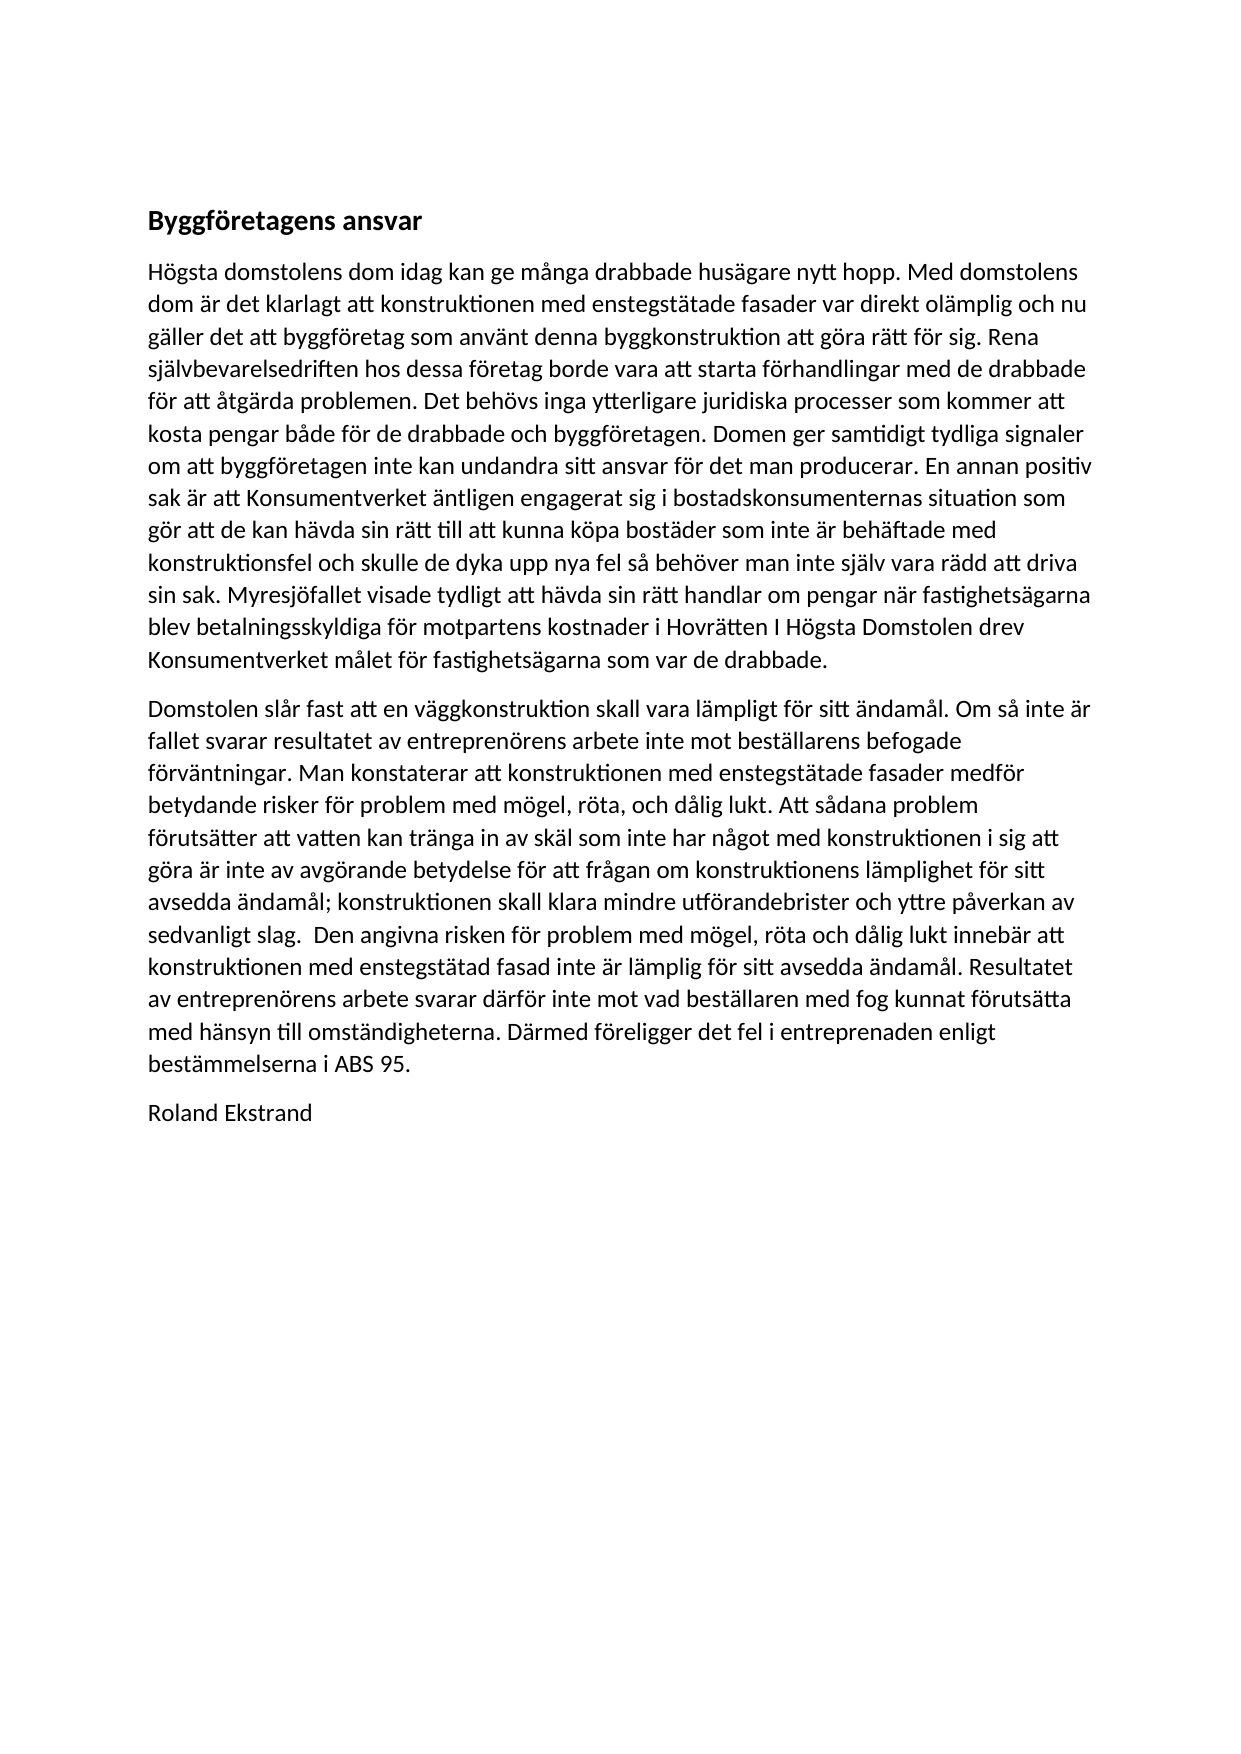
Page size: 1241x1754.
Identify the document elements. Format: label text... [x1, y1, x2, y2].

text Byggföretagens ansvar [148, 202, 1093, 238]
text Roland Ekstrand [148, 1097, 1093, 1127]
text Högsta domstolens dom idag kan ge många drabbade husägare nytt hopp. Med domstolens dom är det klarlagt att konstruktionen med enstegstätade fasader var direkt olämplig och nu gäller det att byggföretag som använt denna byggkonstruktion att göra rätt för sig. Rena självbevarelsedriften hos dessa företag borde vara att starta förhandlingar med de drabbade för att åtgärda problemen. Det behövs inga ytterligare juridiska processer som kommer att kosta pengar både för de drabbade och byggföretagen. Domen ger samtidigt tydliga signaler om att byggföretagen inte kan undandra sitt ansvar för det man producerar. En annan positiv sak är att Konsumentverket äntligen engagerat sig i bostadskonsumenternas situation som gör att de kan hävda sin rätt till att kunna köpa bostäder som inte är behäftade med konstruktionsfel och skulle de dyka upp nya fel så behöver man inte själv vara rädd att driva sin sak. Myresjöfallet visade tydligt att hävda sin rätt handlar om pengar när fastighetsägarna blev betalningsskyldiga för motpartens kostnader i Hovrätten I Högsta Domstolen drev Konsumentverket målet för fastighetsägarna som var de drabbade. [148, 256, 1093, 674]
text Domstolen slår fast att en väggkonstruktion skall vara lämpligt för sitt ändamål. Om så inte är fallet svarar resultatet av entreprenörens arbete inte mot beställarens befogade förväntningar. Man konstaterar att konstruktionen med enstegstätade fasader medför betydande risker för problem med mögel, röta, och dålig lukt. Att sådana problem förutsätter att vatten kan tränga in av skäl som inte har något med konstruktionen i sig att göra är inte av avgörande betydelse för att frågan om konstruktionens lämplighet för sitt avsedda ändamål; konstruktionen skall klara mindre utförandebrister och yttre påverkan av sedvanligt slag. Den angivna risken för problem med mögel, röta och dålig lukt innebär att konstruktionen med enstegstätad fasad inte är lämplig för sitt avsedda ändamål. Resultatet av entreprenörens arbete svarar därför inte mot vad beställaren med fog kunnat förutsätta med hänsyn till omständigheterna. Därmed föreligger det fel i entreprenaden enligt bestämmelserna i ABS 95. [148, 693, 1093, 1078]
